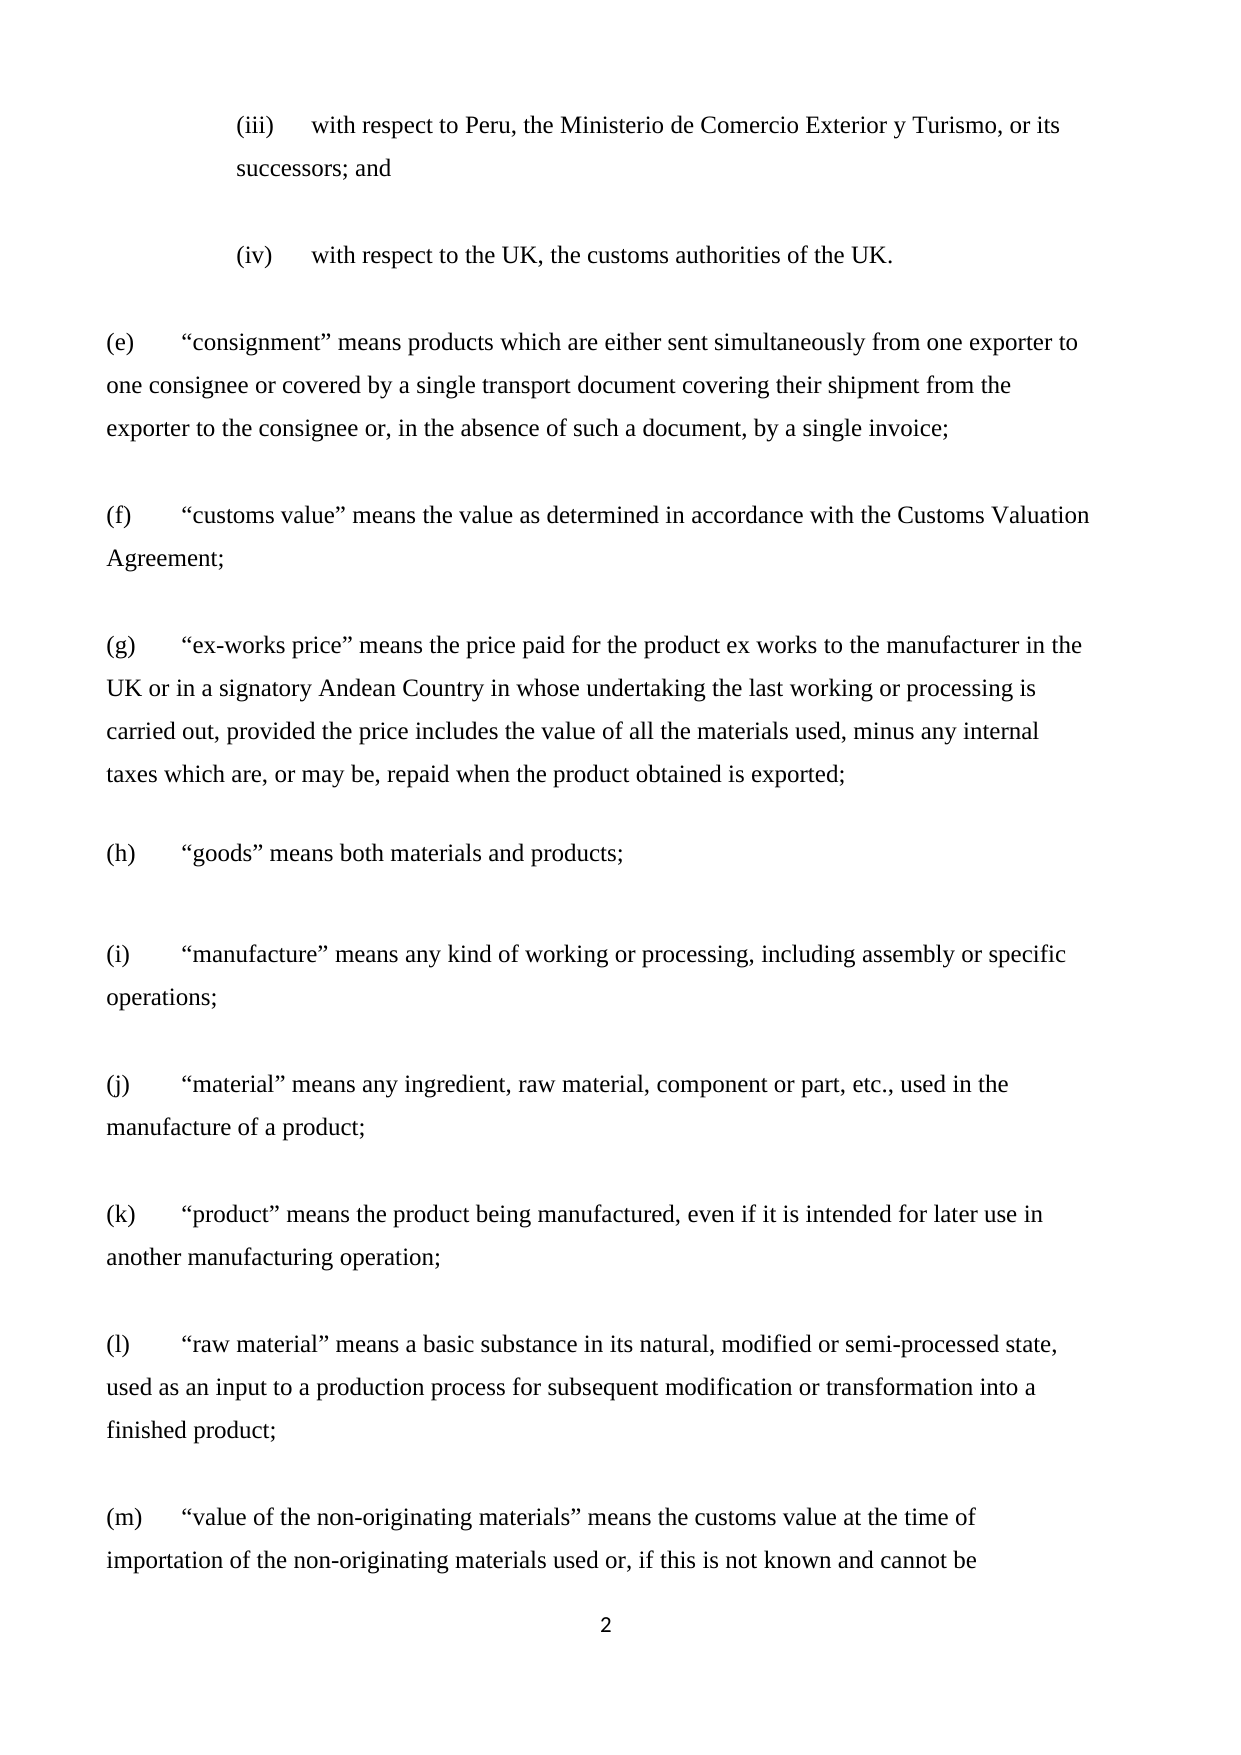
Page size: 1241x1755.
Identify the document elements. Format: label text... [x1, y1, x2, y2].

list “material” means any ingredient, raw material, component or part, etc., used in the manufacture of a product; [106, 1069, 1093, 1141]
list with respect to Peru, the Ministerio de Comercio Exterior y Turismo, or its successors; and [236, 110, 1092, 182]
list “raw material” means a basic substance in its natural, modified or semi-processed state, used as an input to a production process for subsequent modification or transformation into a finished product; [106, 1329, 1093, 1444]
list “ex-works price” means the price paid for the product ex works to the manufacturer in the UK or in a signatory Andean Country in whose undertaking the last working or processing is carried out, provided the price includes the value of all the materials used, minus any internal taxes which are, or may be, repaid when the product obtained is exported; [106, 630, 1093, 788]
list “product” means the product being manufactured, even if it is intended for later use in another manufacturing operation; [106, 1199, 1093, 1271]
list “goods” means both materials and products; [106, 838, 1093, 867]
list “manufacture” means any kind of working or processing, including assembly or specific operations; [106, 939, 1093, 1011]
list “value of the non-originating materials” means the customs value at the time of importation of the non-originating materials used or, if this is not known and cannot be [106, 1502, 1093, 1574]
list “consignment” means products which are either sent simultaneously from one exporter to one consignee or covered by a single transport document covering their shipment from the exporter to the consignee or, in the absence of such a document, by a single invoice; [106, 327, 1093, 442]
list “customs value” means the value as determined in accordance with the Customs Valuation Agreement; [106, 500, 1093, 572]
list with respect to the UK, the customs authorities of the UK. [236, 240, 1092, 269]
